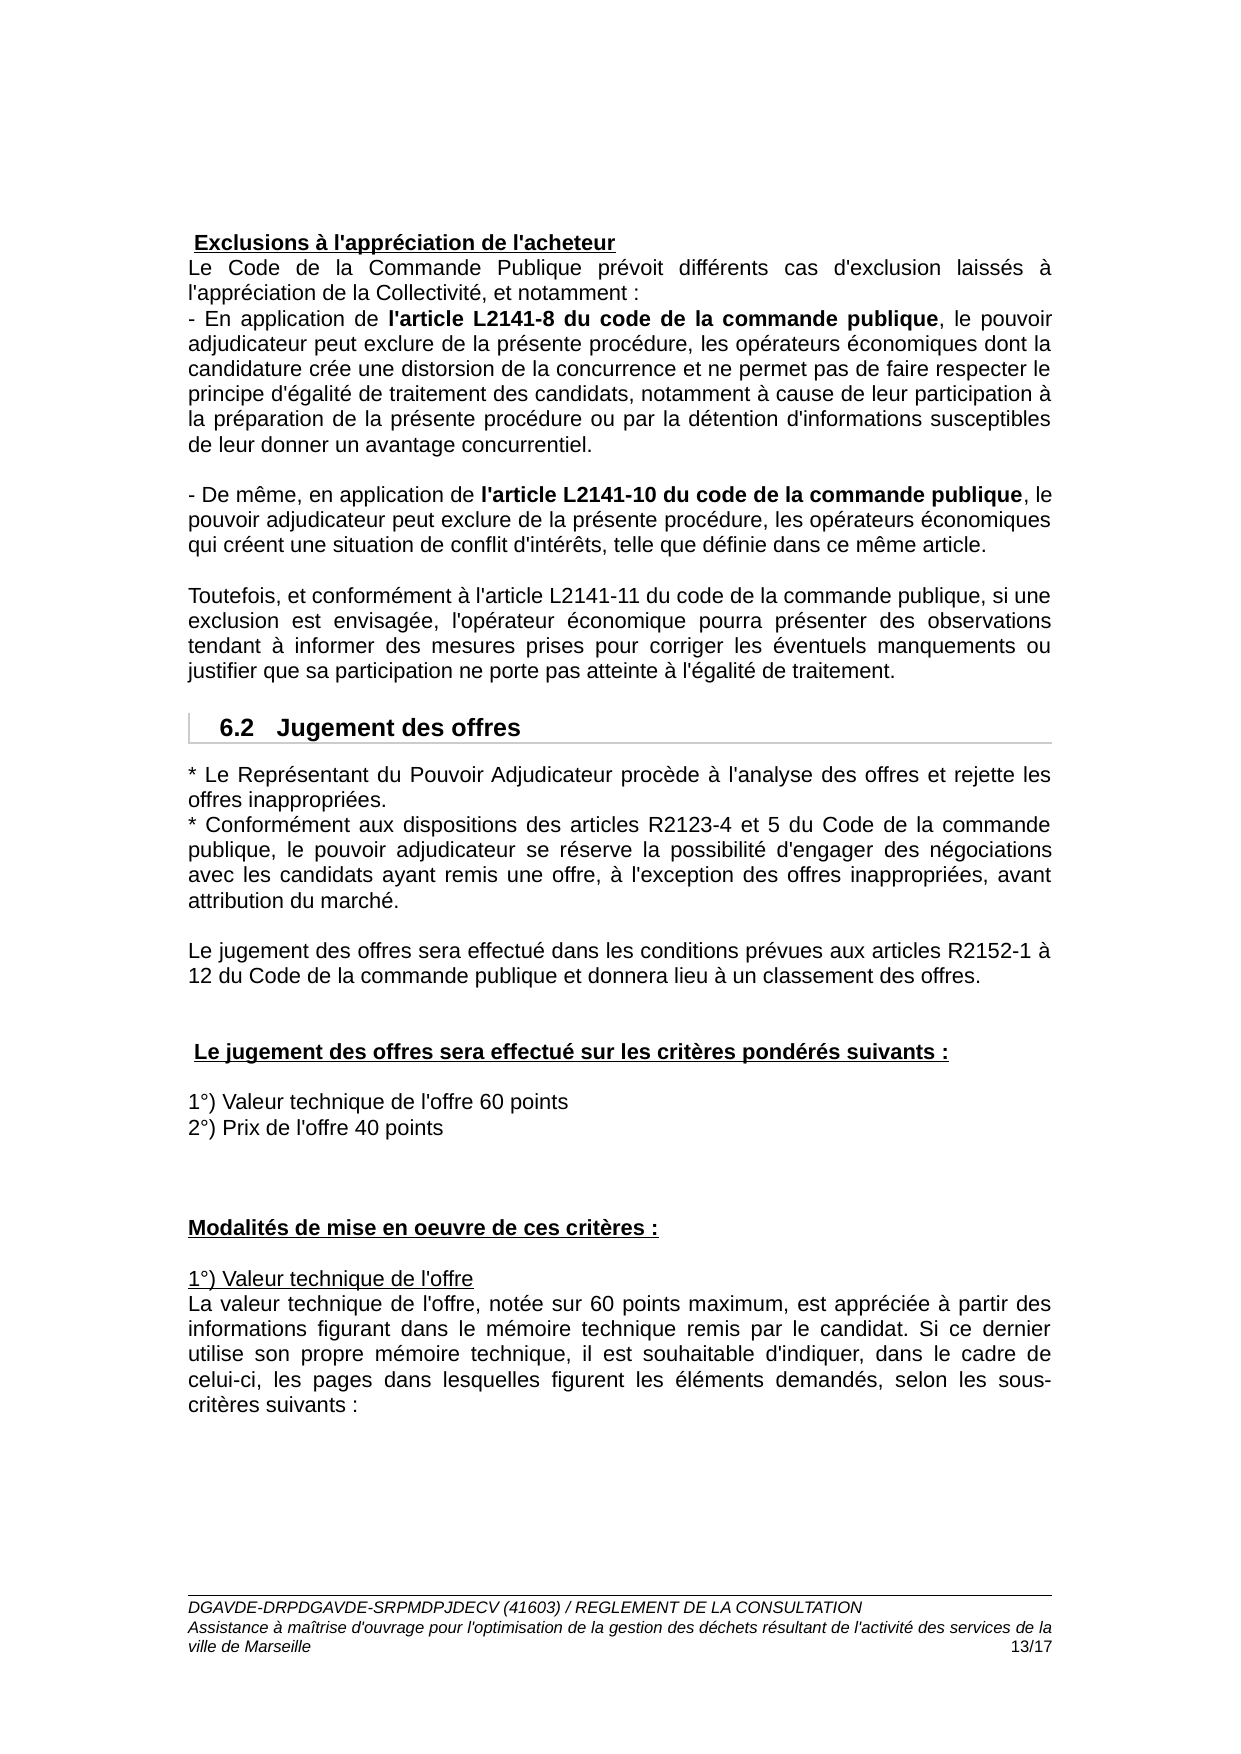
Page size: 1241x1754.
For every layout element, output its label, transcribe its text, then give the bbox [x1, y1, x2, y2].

text 1°) Valeur technique de l'offre [188, 1266, 1052, 1291]
text Le Code de la Commande Publique prévoit différents cas d'exclusion laissés à l'appréciation de la Collectivité, et notamment : [188, 255, 1052, 305]
text * Le Représentant du Pouvoir Adjudicateur procède à l'analyse des offres et rejette les offres inappropriées. [188, 762, 1052, 812]
text * Conformément aux dispositions des articles R2123-4 et 5 du Code de la commande publique, le pouvoir adjudicateur se réserve la possibilité d'engager des négociations avec les candidats ayant remis une offre, à l'exception des offres inappropriées, avant attribution du marché. [188, 812, 1052, 913]
text 1°) Valeur technique de l'offre 60 points [188, 1089, 1052, 1114]
text Toutefois, et conformément à l'article L2141-11 du code de la commande publique, si une exclusion est envisagée, l'opérateur économique pourra présenter des observations tendant à informer des mesures prises pour corriger les éventuels manquements ou justifier que sa participation ne porte pas atteinte à l'égalité de traitement. [188, 583, 1052, 683]
text La valeur technique de l'offre, notée sur 60 points maximum, est appréciée à partir des informations figurant dans le mémoire technique remis par le candidat. Si ce dernier utilise son propre mémoire technique, il est souhaitable d'indiquer, dans le cadre de celui-ci, les pages dans lesquelles figurent les éléments demandés, selon les sous-critères suivants : [188, 1291, 1052, 1417]
text - En application de l'article L2141-8 du code de la commande publique, le pouvoir adjudicateur peut exclure de la présente procédure, les opérateurs économiques dont la candidature crée une distorsion de la concurrence et ne permet pas de faire respecter le principe d'égalité de traitement des candidats, notamment à cause de leur participation à la préparation de la présente procédure ou par la détention d'informations susceptibles de leur donner un avantage concurrentiel. [188, 305, 1052, 457]
text 2°) Prix de l'offre 40 points [188, 1114, 1052, 1140]
text Le jugement des offres sera effectué dans les conditions prévues aux articles R2152-1 à 12 du Code de la commande publique et donnera lieu à un classement des offres. [188, 938, 1052, 988]
subtitle Jugement des offres [190, 713, 1052, 742]
text Modalités de mise en oeuvre de ces critères : [188, 1215, 1052, 1241]
text - De même, en application de l'article L2141-10 du code de la commande publique, le pouvoir adjudicateur peut exclure de la présente procédure, les opérateurs économiques qui créent une situation de conflit d'intérêts, telle que définie dans ce même article. [188, 482, 1052, 557]
text Le jugement des offres sera effectué sur les critères pondérés suivants : [188, 1039, 1052, 1064]
text Exclusions à l'appréciation de l'acheteur [188, 230, 1052, 255]
